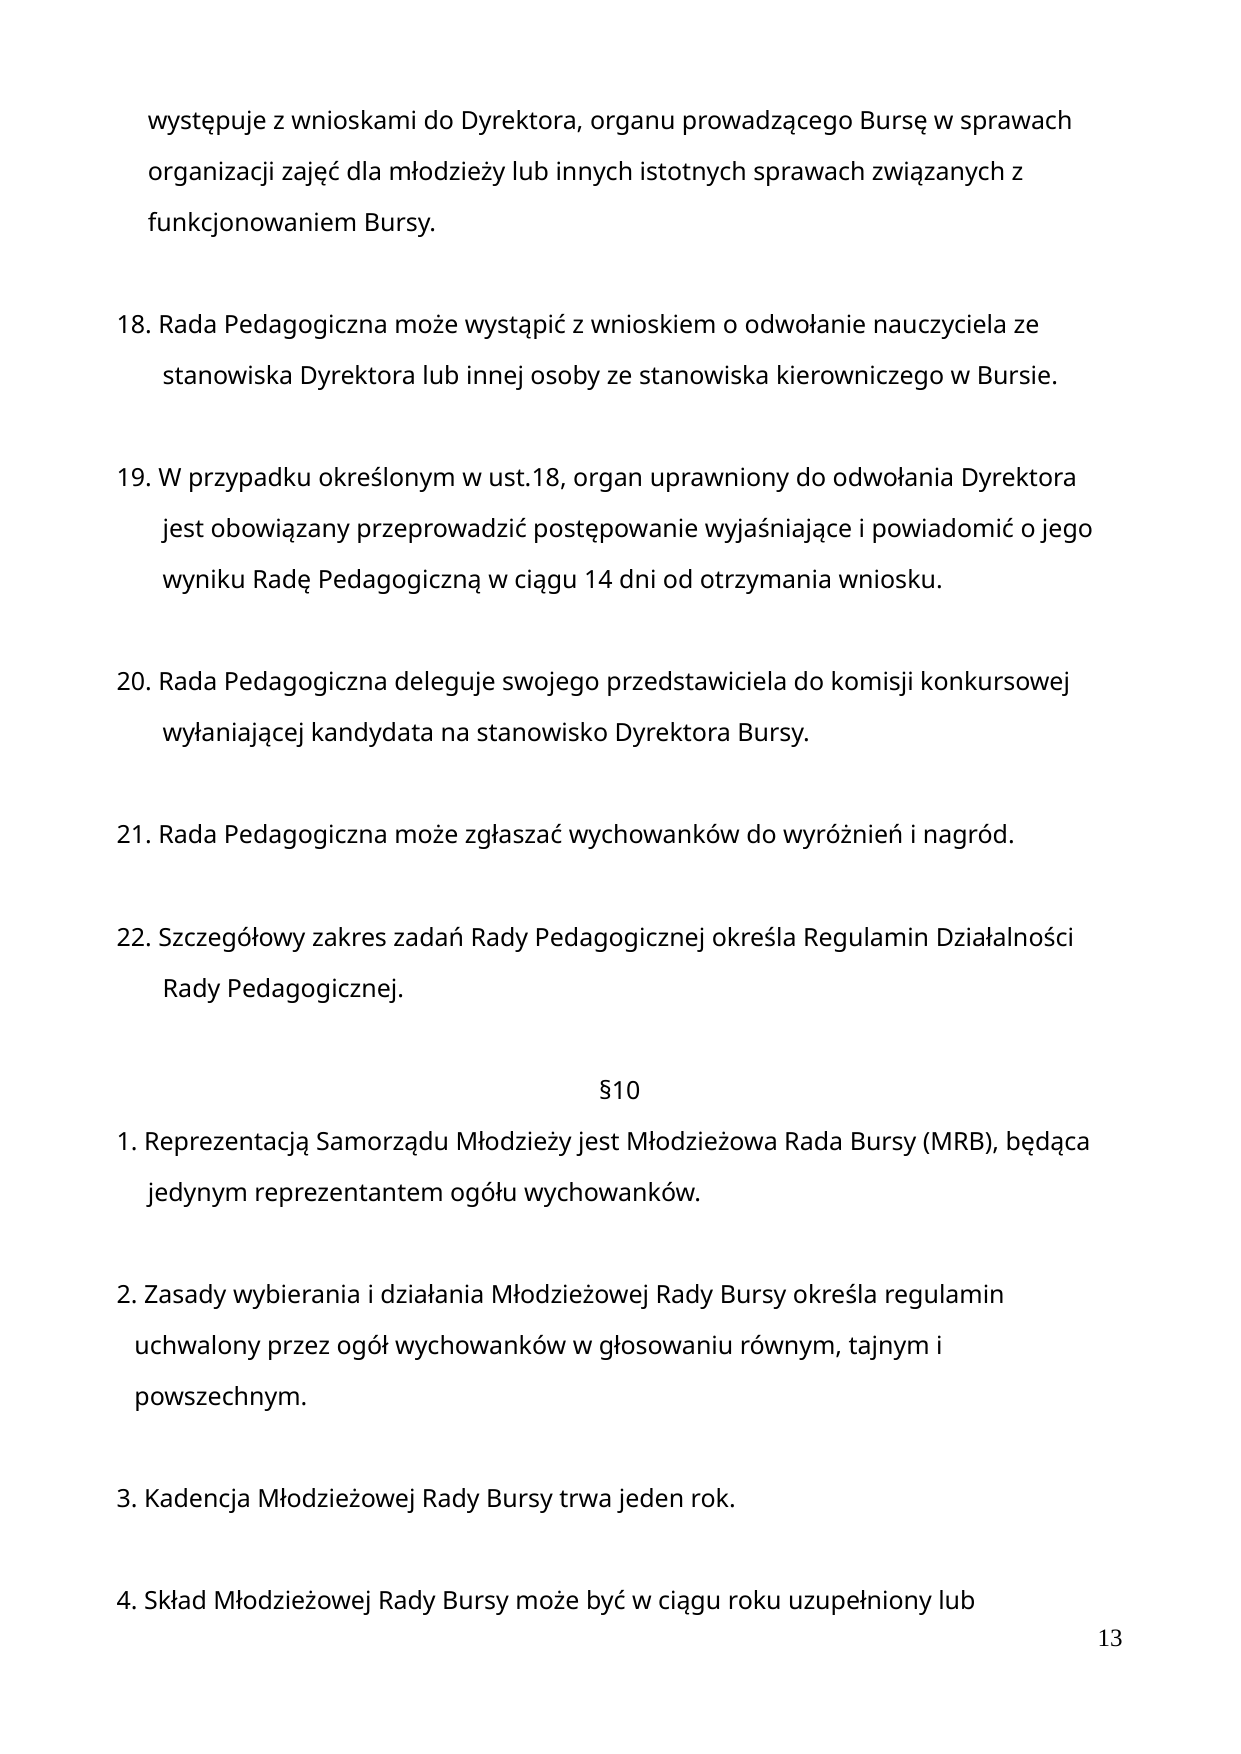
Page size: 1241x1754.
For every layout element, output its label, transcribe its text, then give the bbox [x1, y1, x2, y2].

text 3. Kadencja Młodzieżowej Rady Bursy trwa jeden rok. [116, 1481, 1122, 1515]
text 22. Szczegółowy zakres zadań Rady Pedagogicznej określa Regulamin Działalności Rady Pedagogicznej. [116, 919, 1122, 1004]
text 18. Rada Pedagogiczna może wystąpić z wnioskiem o odwołanie nauczyciela ze stanowiska Dyrektora lub innej osoby ze stanowiska kierowniczego w Bursie. [116, 307, 1122, 392]
text 20. Rada Pedagogiczna deleguje swojego przedstawiciela do komisji konkursowej wyłaniającej kandydata na stanowisko Dyrektora Bursy. [116, 664, 1122, 749]
text 2. Zasady wybierania i działania Młodzieżowej Rady Bursy określa regulamin uchwalony przez ogół wychowanków w głosowaniu równym, tajnym i powszechnym. [116, 1276, 1122, 1413]
text 19. W przypadku określonym w ust.18, organ uprawniony do odwołania Dyrektora jest obowiązany przeprowadzić postępowanie wyjaśniające i powiadomić o jego wyniku Radę Pedagogiczną w ciągu 14 dni od otrzymania wniosku. [116, 460, 1122, 596]
text występuje z wnioskami do Dyrektora, organu prowadzącego Bursę w sprawach organizacji zajęć dla młodzieży lub innych istotnych sprawach związanych z funkcjonowaniem Bursy. [116, 102, 1122, 239]
text 4. Skład Młodzieżowej Rady Bursy może być w ciągu roku uzupełniony lub [116, 1583, 1122, 1617]
text 21. Rada Pedagogiczna może zgłaszać wychowanków do wyróżnień i nagród. [116, 817, 1122, 851]
text 1. Reprezentacją Samorządu Młodzieży jest Młodzieżowa Rada Bursy (MRB), będąca jedynym reprezentantem ogółu wychowanków. [116, 1123, 1122, 1208]
text §10 [116, 1072, 1122, 1106]
